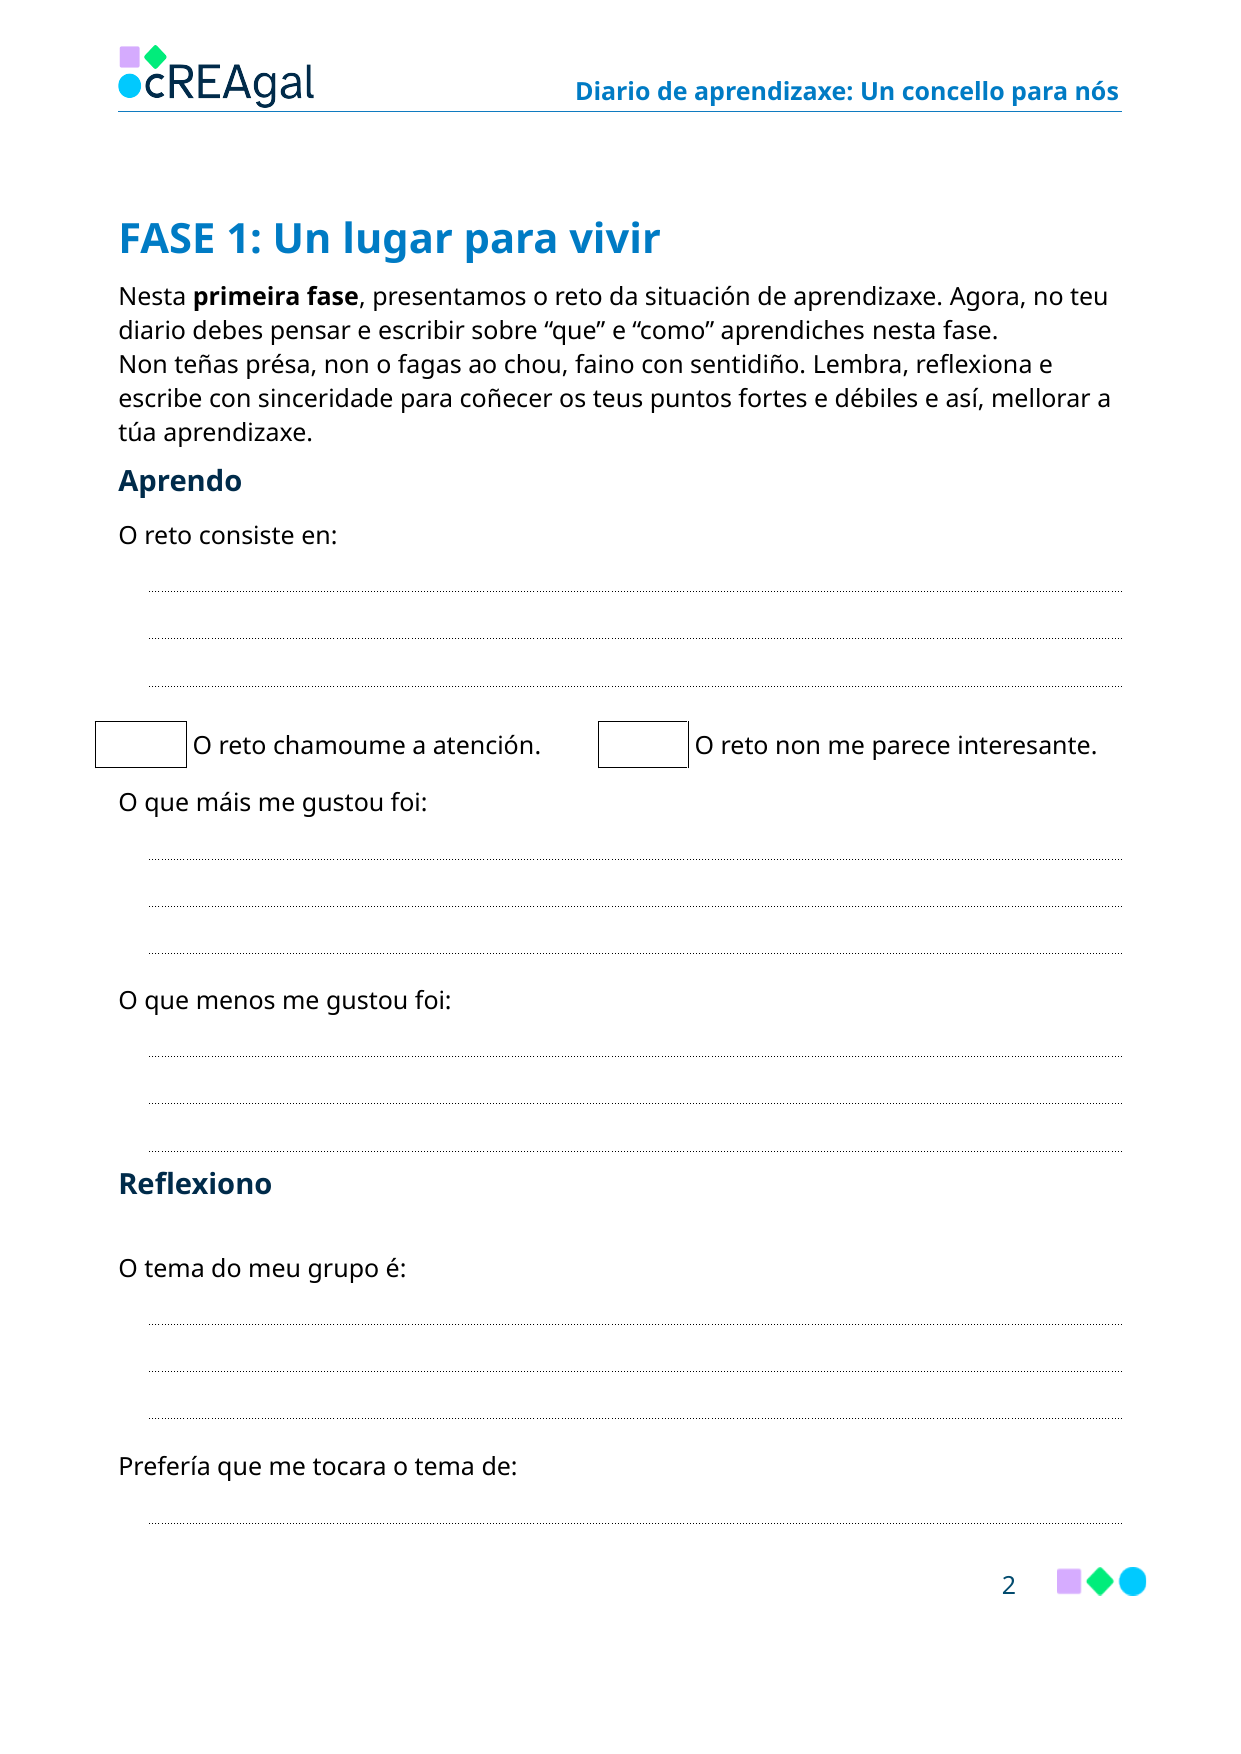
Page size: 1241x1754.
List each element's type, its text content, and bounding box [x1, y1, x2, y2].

table_header O reto non me parece interesante. [689, 721, 1122, 768]
subtitle Aprendo [118, 460, 1122, 500]
table_header [148, 1022, 1122, 1057]
table_header [148, 1488, 1122, 1524]
text O tema do meu grupo é: [118, 1250, 1122, 1284]
table_cell [148, 907, 1122, 954]
table_header O reto chamoume a atención. [187, 721, 598, 768]
text O que máis me gustou foi: [118, 785, 1122, 819]
table_cell [148, 592, 1122, 639]
table_header [148, 824, 1122, 860]
table_cell [148, 640, 1122, 687]
subtitle FASE 1: Un lugar para vivir [118, 209, 1122, 266]
table_cell [148, 1057, 1122, 1104]
text O reto consiste en: [118, 518, 1122, 552]
table_cell [148, 860, 1122, 907]
text Non teñas présa, non o fagas ao chou, faino con sentidiño. Lembra, reflexiona e escribe con sinceridade para coñecer os teus puntos fortes e débiles e así, mellorar a túa aprendizaxe. [118, 346, 1122, 448]
text Prefería que me tocara o tema de: [118, 1449, 1122, 1483]
subtitle Reflexiono [118, 1163, 1122, 1203]
table_cell [148, 1105, 1122, 1152]
table_header [148, 1290, 1122, 1325]
picture [1137, 1567, 1147, 1578]
table_header [599, 722, 687, 767]
table_header [96, 722, 186, 767]
text O que menos me gustou foi: [118, 983, 1122, 1017]
table_cell [148, 1372, 1122, 1419]
table_cell [148, 1325, 1122, 1372]
table_header [148, 557, 1122, 592]
picture [118, 45, 314, 108]
text Nesta primeira fase, presentamos o reto da situación de aprendizaxe. Agora, no teu diario debes pensar e escribir sobre “que” e “como” aprendiches nesta fase. [118, 278, 1122, 346]
picture [1136, 1584, 1147, 1596]
picture [1057, 1567, 1130, 1596]
